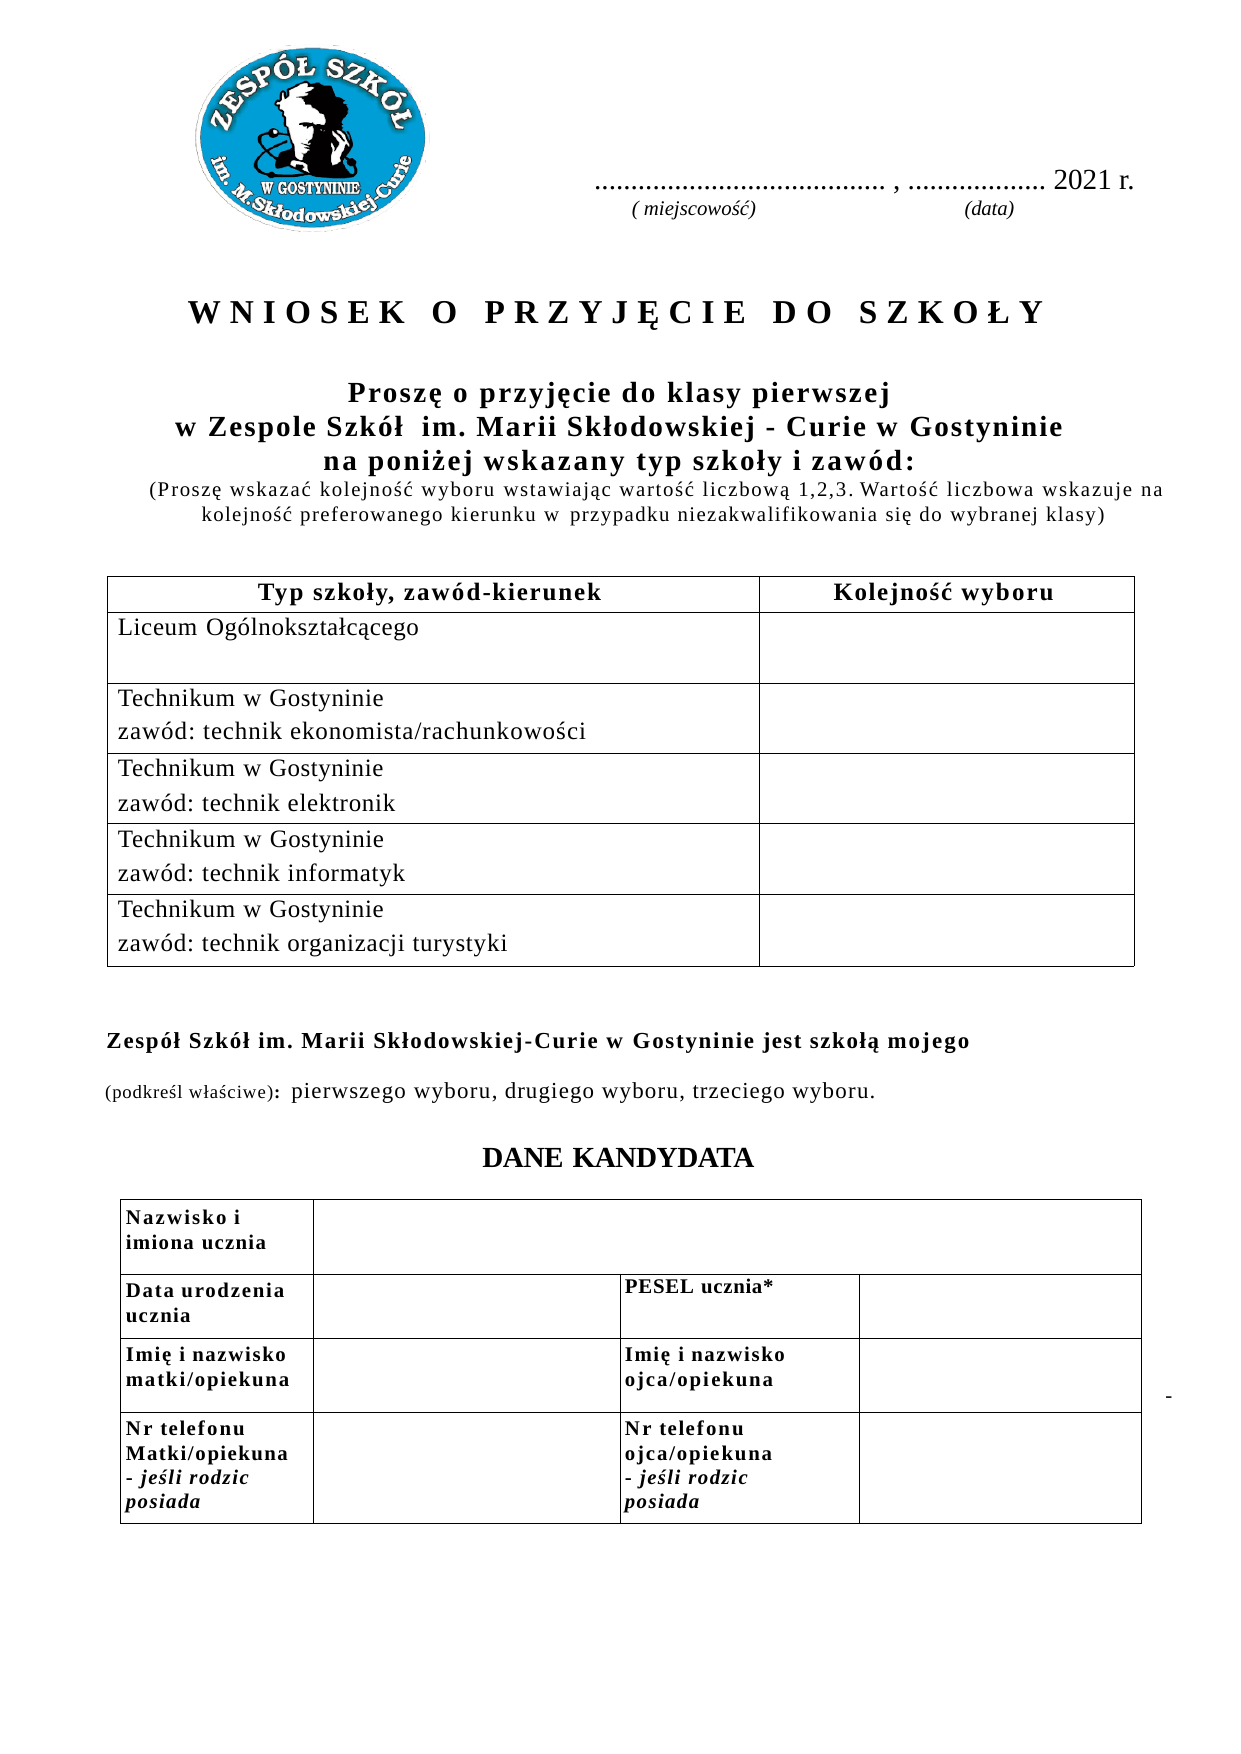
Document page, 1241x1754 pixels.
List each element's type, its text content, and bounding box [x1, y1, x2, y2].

table_cell Technikum w Gostyninie zawód: technik ekonomista/rachunkowości [108, 684, 759, 753]
table_cell [760, 684, 1134, 753]
text w Zespole Szkół im. Marii Skłodowskiej - Curie w Gostyninie [175, 409, 1240, 442]
table_cell Technikum w Gostyninie zawód: technik informatyk [108, 824, 759, 894]
table_cell [760, 824, 1134, 894]
table_cell [760, 613, 1134, 682]
table_cell PESEL ucznia* [621, 1275, 859, 1338]
table_cell Imię i nazwisko matki/opiekuna [121, 1339, 313, 1412]
table_cell Imię i nazwisko ojca/opiekuna [621, 1339, 859, 1412]
picture [127, 41, 505, 233]
text Zespół Szkół im. Marii Skłodowskiej-Curie w Gostyninie jest szkołą mojego (podkreśl właściwe): pierwszego wyboru, drugiego wyboru, trzeciego wyboru. [105, 1027, 978, 1103]
table_cell [314, 1275, 620, 1338]
table_header Nazwisko i imiona ucznia [121, 1200, 313, 1273]
table_header [314, 1200, 1141, 1273]
table_cell Liceum Ogólnokształcącego [108, 613, 759, 682]
text Proszę o przyjęcie do klasy pierwszej [348, 375, 1240, 408]
text (Proszę wskazać kolejność wyboru wstawiając wartość liczbową 1,2,3. Wartość liczbowa wskazuje na [149, 477, 1240, 501]
table_cell [860, 1275, 1141, 1338]
text ( miejscowość) (data) [632, 196, 1240, 220]
table_cell Nr telefonu ojca/opiekuna - jeśli rodzic posiada [621, 1413, 859, 1523]
text - [1165, 1383, 1240, 1407]
table_cell Technikum w Gostyninie zawód: technik elektronik [108, 754, 759, 823]
table_cell [760, 895, 1134, 966]
table_cell Data urodzenia ucznia [121, 1275, 313, 1338]
table_cell Nr telefonu Matki/opiekuna- jeśli rodzic posiada [121, 1413, 313, 1523]
table_cell [314, 1413, 620, 1523]
table_header Typ szkoły, zawód-kierunek [108, 577, 759, 612]
table_cell [760, 754, 1134, 823]
text ........................................ , ................... 2021 r. [594, 162, 1240, 195]
table_header Kolejność wyboru [760, 577, 1134, 612]
table_cell [860, 1339, 1141, 1412]
text DANE KANDYDATA [482, 1140, 1240, 1173]
text W N I O S E K O P R Z Y J Ę C I E D O S Z K O Ł Y [187, 292, 1240, 330]
table_cell [314, 1339, 620, 1412]
table_cell [860, 1413, 1141, 1523]
text kolejność preferowanego kierunku w przypadku niezakwalifikowania się do wybranej klasy) [201, 501, 1240, 526]
text na poniżej wskazany typ szkoły i zawód: [323, 443, 1240, 477]
table_cell Technikum w Gostyninie zawód: technik organizacji turystyki [108, 895, 759, 966]
